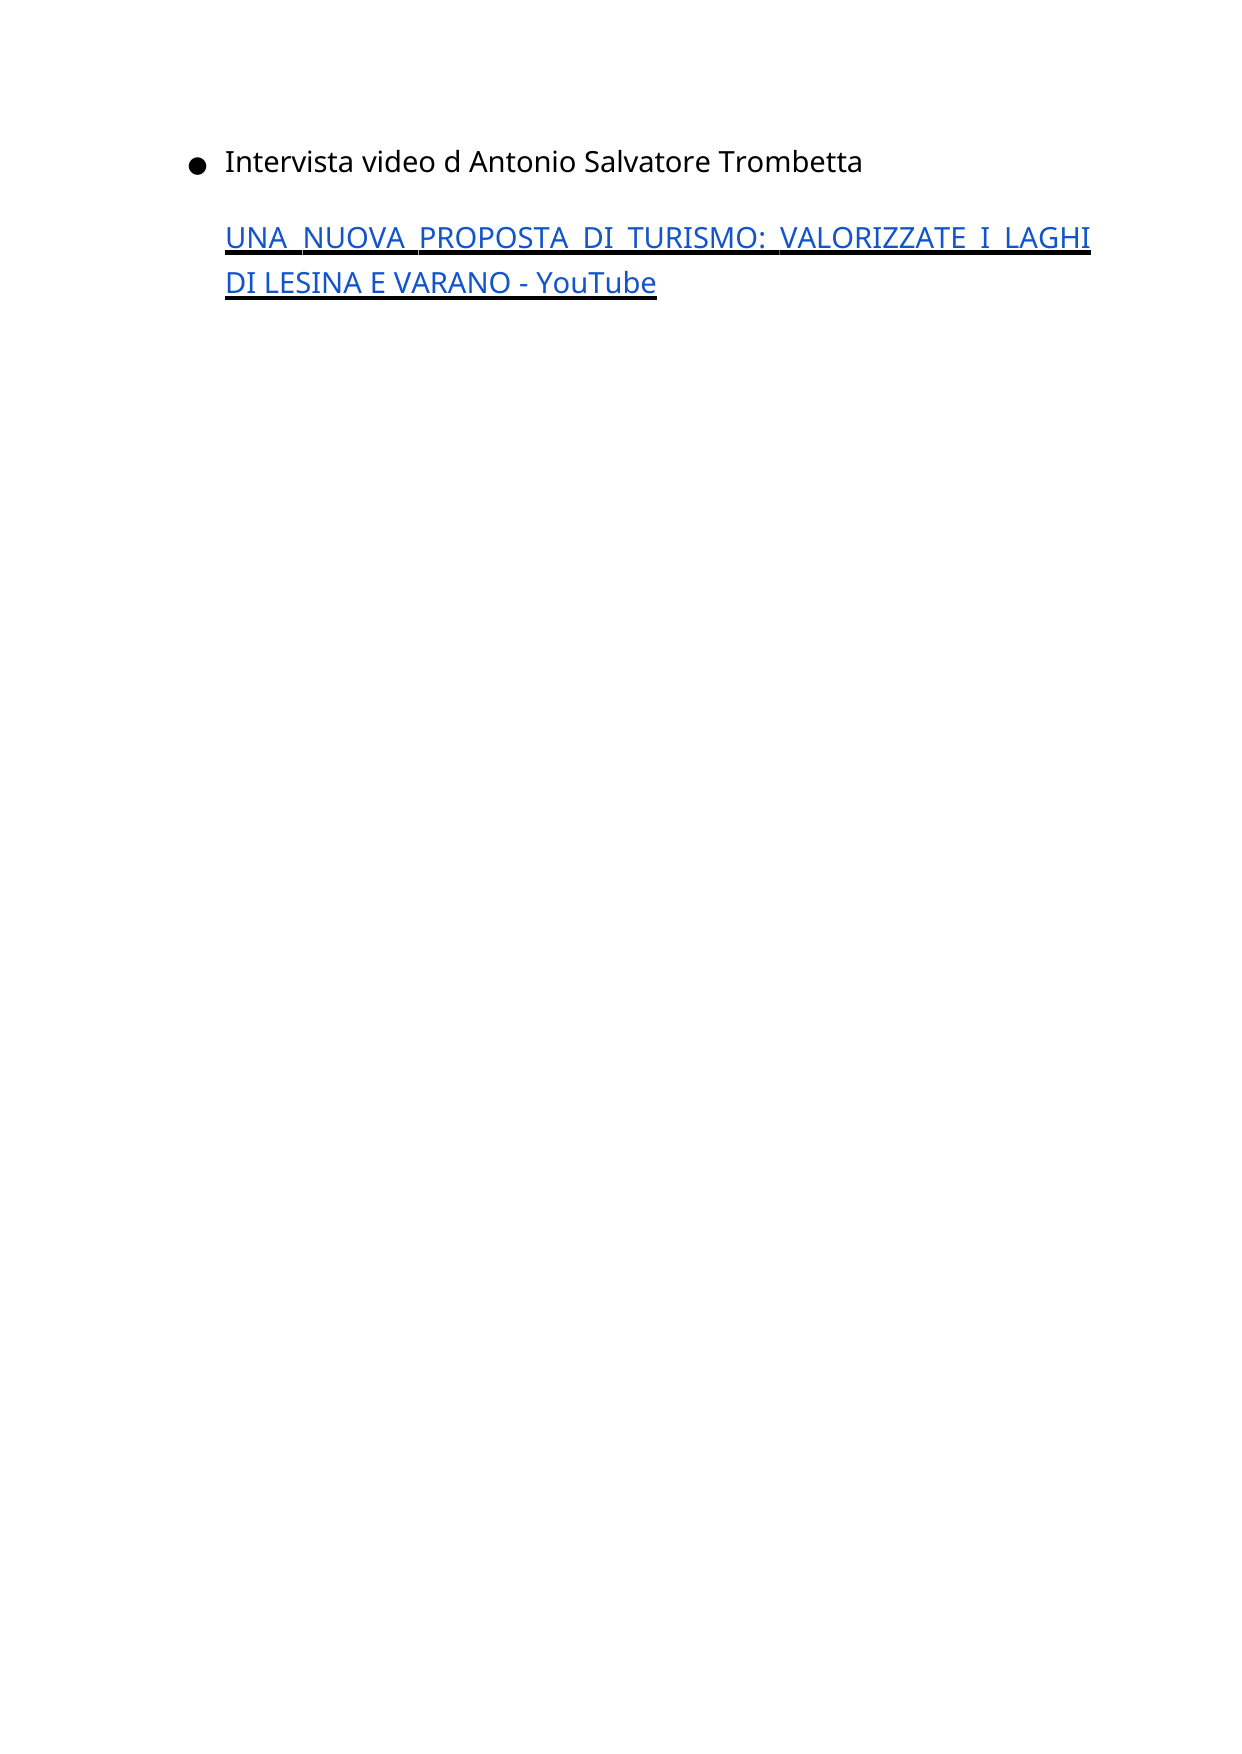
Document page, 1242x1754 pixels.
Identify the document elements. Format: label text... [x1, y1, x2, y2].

text UNA NUOVA PROPOSTA DI TURISMO: VALORIZZATE I LAGHI [225, 217, 1091, 250]
list Intervista video d Antonio Salvatore Trombetta [187, 142, 1242, 181]
text DI LESINA E VARANO - YouTube [225, 255, 1091, 302]
